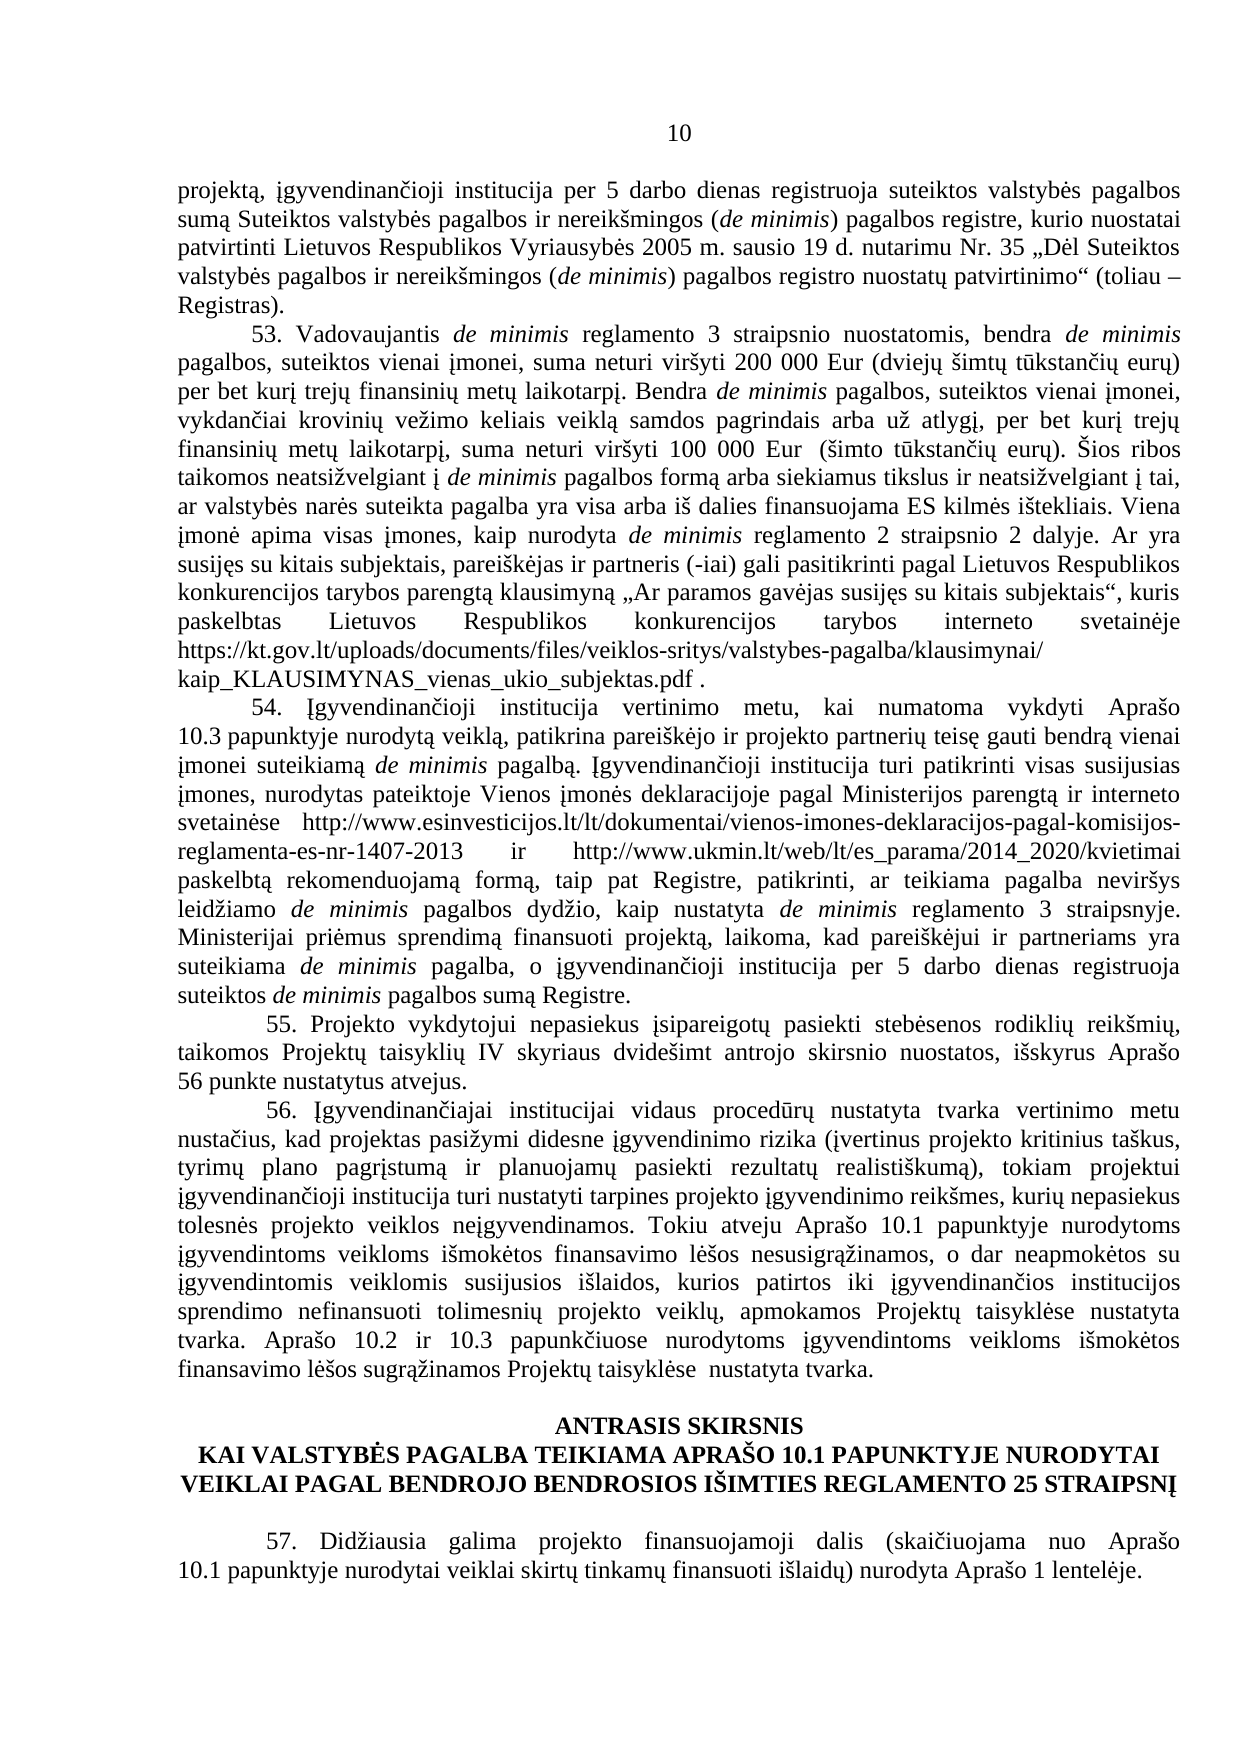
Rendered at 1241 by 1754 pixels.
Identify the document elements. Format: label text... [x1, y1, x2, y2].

text 56. Įgyvendinančiajai institucijai vidaus procedūrų nustatyta tvarka vertinimo metu nustačius, kad projektas pasižymi didesne įgyvendinimo rizika (įvertinus projekto kritinius taškus, tyrimų plano pagrįstumą ir planuojamų pasiekti rezultatų realistiškumą), tokiam projektui įgyvendinančioji institucija turi nustatyti tarpines projekto įgyvendinimo reikšmes, kurių nepasiekus tolesnės projekto veiklos neįgyvendinamos. Tokiu atveju Aprašo 10.1 papunktyje nurodytoms įgyvendintoms veikloms išmokėtos finansavimo lėšos nesusigrąžinamos, o dar neapmokėtos su įgyvendintomis veiklomis susijusios išlaidos, kurios patirtos iki įgyvendinančios institucijos sprendimo nefinansuoti tolimesnių projekto veiklų, apmokamos Projektų taisyklėse nustatyta tvarka. Aprašo 10.2 ir 10.3 papunkčiuose nurodytoms įgyvendintoms veikloms išmokėtos finansavimo lėšos sugrąžinamos Projektų taisyklėse nustatyta tvarka. [177, 1095, 1181, 1382]
text 53. Vadovaujantis de minimis reglamento 3 straipsnio nuostatomis, bendra de minimis pagalbos, suteiktos vienai įmonei, suma neturi viršyti 200 000 Eur (dviejų šimtų tūkstančių eurų) per bet kurį trejų finansinių metų laikotarpį. Bendra de minimis pagalbos, suteiktos vienai įmonei, vykdančiai krovinių vežimo keliais veiklą samdos pagrindais arba už atlygį, per bet kurį trejų finansinių metų laikotarpį, suma neturi viršyti 100 000 Eur (šimto tūkstančių eurų). Šios ribos taikomos neatsižvelgiant į de minimis pagalbos formą arba siekiamus tikslus ir neatsižvelgiant į tai, ar valstybės narės suteikta pagalba yra visa arba iš dalies finansuojama ES kilmės ištekliais. Viena įmonė apima visas įmones, kaip nurodyta de minimis reglamento 2 straipsnio 2 dalyje. Ar yra susijęs su kitais subjektais, pareiškėjas ir partneris (-iai) gali pasitikrinti pagal Lietuvos Respublikos konkurencijos tarybos parengtą klausimyną „Ar paramos gavėjas susijęs su kitais subjektais“, kuris paskelbtas Lietuvos Respublikos konkurencijos tarybos interneto svetainėje https://kt.gov.lt/uploads/documents/files/veiklos-sritys/valstybes-pagalba/klausimynai/kaip_KLAUSIMYNAS_vienas_ukio_subjektas.pdf . [177, 319, 1181, 692]
text 55. Projekto vykdytojui nepasiekus įsipareigotų pasiekti stebėsenos rodiklių reikšmių, taikomos Projektų taisyklių IV skyriaus dvidešimt antrojo skirsnio nuostatos, išskyrus Aprašo 56 punkte nustatytus atvejus. [177, 1009, 1181, 1095]
text KAI VALSTYBĖS PAGALBA TEIKIAMA APRAŠO 10.1 PAPUNKTYJE NURODYTAI VEIKLAI PAGAL BENDROJO BENDROSIOS IŠIMTIES REGLAMENTO 25 STRAIPSNĮ [177, 1440, 1181, 1497]
text 54. Įgyvendinančioji institucija vertinimo metu, kai numatoma vykdyti Aprašo 10.3 papunktyje nurodytą veiklą, patikrina pareiškėjo ir projekto partnerių teisę gauti bendrą vienai įmonei suteikiamą de minimis pagalbą. Įgyvendinančioji institucija turi patikrinti visas susijusias įmones, nurodytas pateiktoje Vienos įmonės deklaracijoje pagal Ministerijos parengtą ir interneto svetainėse http://www.esinvesticijos.lt/lt/dokumentai/vienos-imones-deklaracijos-pagal-komisijos-reglamenta-es-nr-1407-2013 ir http://www.ukmin.lt/web/lt/es_parama/2014_2020/kvietimai paskelbtą rekomenduojamą formą, taip pat Registre, patikrinti, ar teikiama pagalba neviršys leidžiamo de minimis pagalbos dydžio, kaip nustatyta de minimis reglamento 3 straipsnyje. Ministerijai priėmus sprendimą finansuoti projektą, laikoma, kad pareiškėjui ir partneriams yra suteikiama de minimis pagalba, o įgyvendinančioji institucija per 5 darbo dienas registruoja suteiktos de minimis pagalbos sumą Registre. [177, 692, 1181, 1009]
text ANTRASIS SKIRSNIS [177, 1411, 1181, 1440]
text 57. Didžiausia galima projekto finansuojamoji dalis (skaičiuojama nuo Aprašo 10.1 papunktyje nurodytai veiklai skirtų tinkamų finansuoti išlaidų) nurodyta Aprašo 1 lentelėje. [177, 1526, 1181, 1584]
text projektą, įgyvendinančioji institucija per 5 darbo dienas registruoja suteiktos valstybės pagalbos sumą Suteiktos valstybės pagalbos ir nereikšmingos (de minimis) pagalbos registre, kurio nuostatai patvirtinti Lietuvos Respublikos Vyriausybės 2005 m. sausio 19 d. nutarimu Nr. 35 „Dėl Suteiktos valstybės pagalbos ir nereikšmingos (de minimis) pagalbos registro nuostatų patvirtinimo“ (toliau – Registras). [177, 175, 1181, 319]
